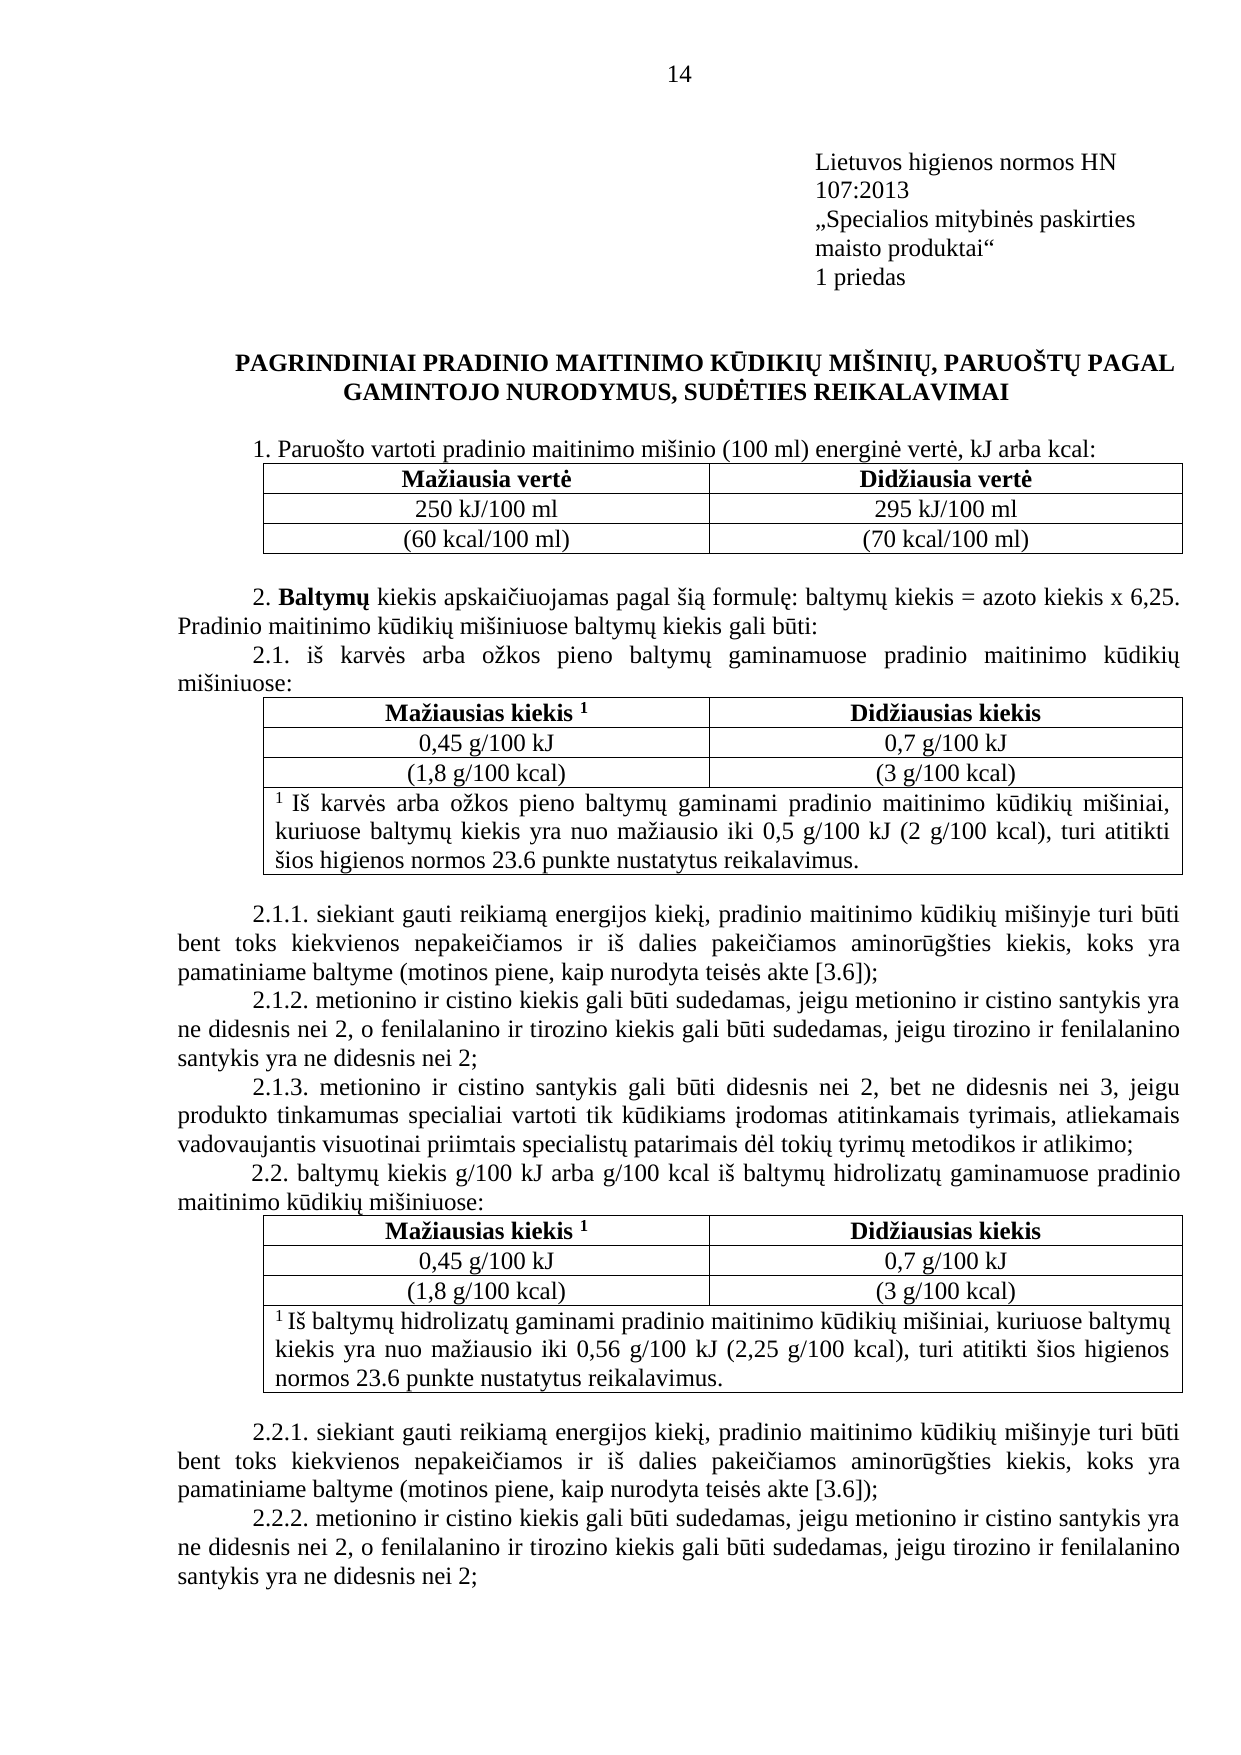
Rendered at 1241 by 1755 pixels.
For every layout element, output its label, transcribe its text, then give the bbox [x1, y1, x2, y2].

text 2.1.1. siekiant gauti reikiamą energijos kiekį, pradinio maitinimo kūdikių mišinyje turi būti bent toks kiekvienos nepakeičiamos ir iš dalies pakeičiamos aminorūgšties kiekis, koks yra pamatiniame baltyme (motinos piene, kaip nurodyta teisės akte [3.6]); [177, 899, 1181, 985]
text 2. Baltymų kiekis apskaičiuojamas pagal šią formulę: baltymų kiekis = azoto kiekis x 6,25. Pradinio maitinimo kūdikių mišiniuose baltymų kiekis gali būti: [177, 582, 1181, 640]
text Lietuvos higienos normos HN 107:2013 [815, 147, 1181, 204]
table_cell 0,7 g/100 kJ [710, 728, 1182, 757]
table_cell 0,45 g/100 kJ [264, 1246, 709, 1275]
text „Specialios mitybinės paskirties maisto produktai“ [815, 204, 1181, 262]
text 1 priedas [815, 262, 1181, 291]
text 2.1.2. metionino ir cistino kiekis gali būti sudedamas, jeigu metionino ir cistino santykis yra ne didesnis nei 2, o fenilalanino ir tirozino kiekis gali būti sudedamas, jeigu tirozino ir fenilalanino santykis yra ne didesnis nei 2; [177, 985, 1181, 1072]
table_header Mažiausias kiekis 1 [264, 698, 709, 727]
table_cell 1 Iš karvės arba ožkos pieno baltymų gaminami pradinio maitinimo kūdikių mišiniai, kuriuose baltymų kiekis yra nuo mažiausio iki 0,5 g/100 kJ (2 g/100 kcal), turi atitikti šios higienos normos 23.6 punkte nustatytus reikalavimus. [264, 788, 1182, 874]
table_cell (70 kcal/100 ml) [710, 524, 1182, 552]
table_header Mažiausias kiekis 1 [264, 1216, 709, 1245]
table_header Didžiausia vertė [710, 464, 1182, 493]
text 2.2. baltymų kiekis g/100 kJ arba g/100 kcal iš baltymų hidrolizatų gaminamuose pradinio maitinimo kūdikių mišiniuose: [177, 1158, 1181, 1215]
table_header Didžiausias kiekis [710, 698, 1182, 727]
text 2.2.1. siekiant gauti reikiamą energijos kiekį, pradinio maitinimo kūdikių mišinyje turi būti bent toks kiekvienos nepakeičiamos ir iš dalies pakeičiamos aminorūgšties kiekis, koks yra pamatiniame baltyme (motinos piene, kaip nurodyta teisės akte [3.6]); [177, 1417, 1181, 1503]
table_cell (1,8 g/100 kcal) [264, 758, 709, 787]
table_header Didžiausias kiekis [710, 1216, 1182, 1245]
table_cell (1,8 g/100 kcal) [264, 1276, 709, 1305]
text 2.2.2. metionino ir cistino kiekis gali būti sudedamas, jeigu metionino ir cistino santykis yra ne didesnis nei 2, o fenilalanino ir tirozino kiekis gali būti sudedamas, jeigu tirozino ir fenilalanino santykis yra ne didesnis nei 2; [177, 1503, 1181, 1589]
text 2.1.3. metionino ir cistino santykis gali būti didesnis nei 2, bet ne didesnis nei 3, jeigu produkto tinkamumas specialiai vartoti tik kūdikiams įrodomas atitinkamais tyrimais, atliekamais vadovaujantis visuotinai priimtais specialistų patarimais dėl tokių tyrimų metodikos ir atlikimo; [177, 1072, 1181, 1158]
table_cell 295 kJ/100 ml [710, 494, 1182, 523]
text 1. Paruošto vartoti pradinio maitinimo mišinio (100 ml) energinė vertė, kJ arba kcal: [177, 434, 1181, 463]
table_cell 250 kJ/100 ml [264, 494, 709, 523]
table_cell 0,45 g/100 kJ [264, 728, 709, 757]
table_cell (3 g/100 kcal) [710, 1276, 1182, 1305]
text 2.1. iš karvės arba ožkos pieno baltymų gaminamuose pradinio maitinimo kūdikių mišiniuose: [177, 640, 1181, 697]
text PAGRINDINIAI PRADINIO MAITINIMO KŪDIKIŲ MIŠINIŲ, PARUOŠTŲ PAGAL GAMINTOJO NURODYMUS, SUDĖTIES REIKALAVIMAI [177, 348, 1181, 406]
table_cell (3 g/100 kcal) [710, 758, 1182, 787]
table_header Mažiausia vertė [264, 464, 709, 493]
table_cell 1 Iš baltymų hidrolizatų gaminami pradinio maitinimo kūdikių mišiniai, kuriuose baltymų kiekis yra nuo mažiausio iki 0,56 g/100 kJ (2,25 g/100 kcal), turi atitikti šios higienos normos 23.6 punkte nustatytus reikalavimus. [264, 1306, 1182, 1392]
table_cell 0,7 g/100 kJ [710, 1246, 1182, 1275]
table_cell (60 kcal/100 ml) [264, 524, 709, 552]
